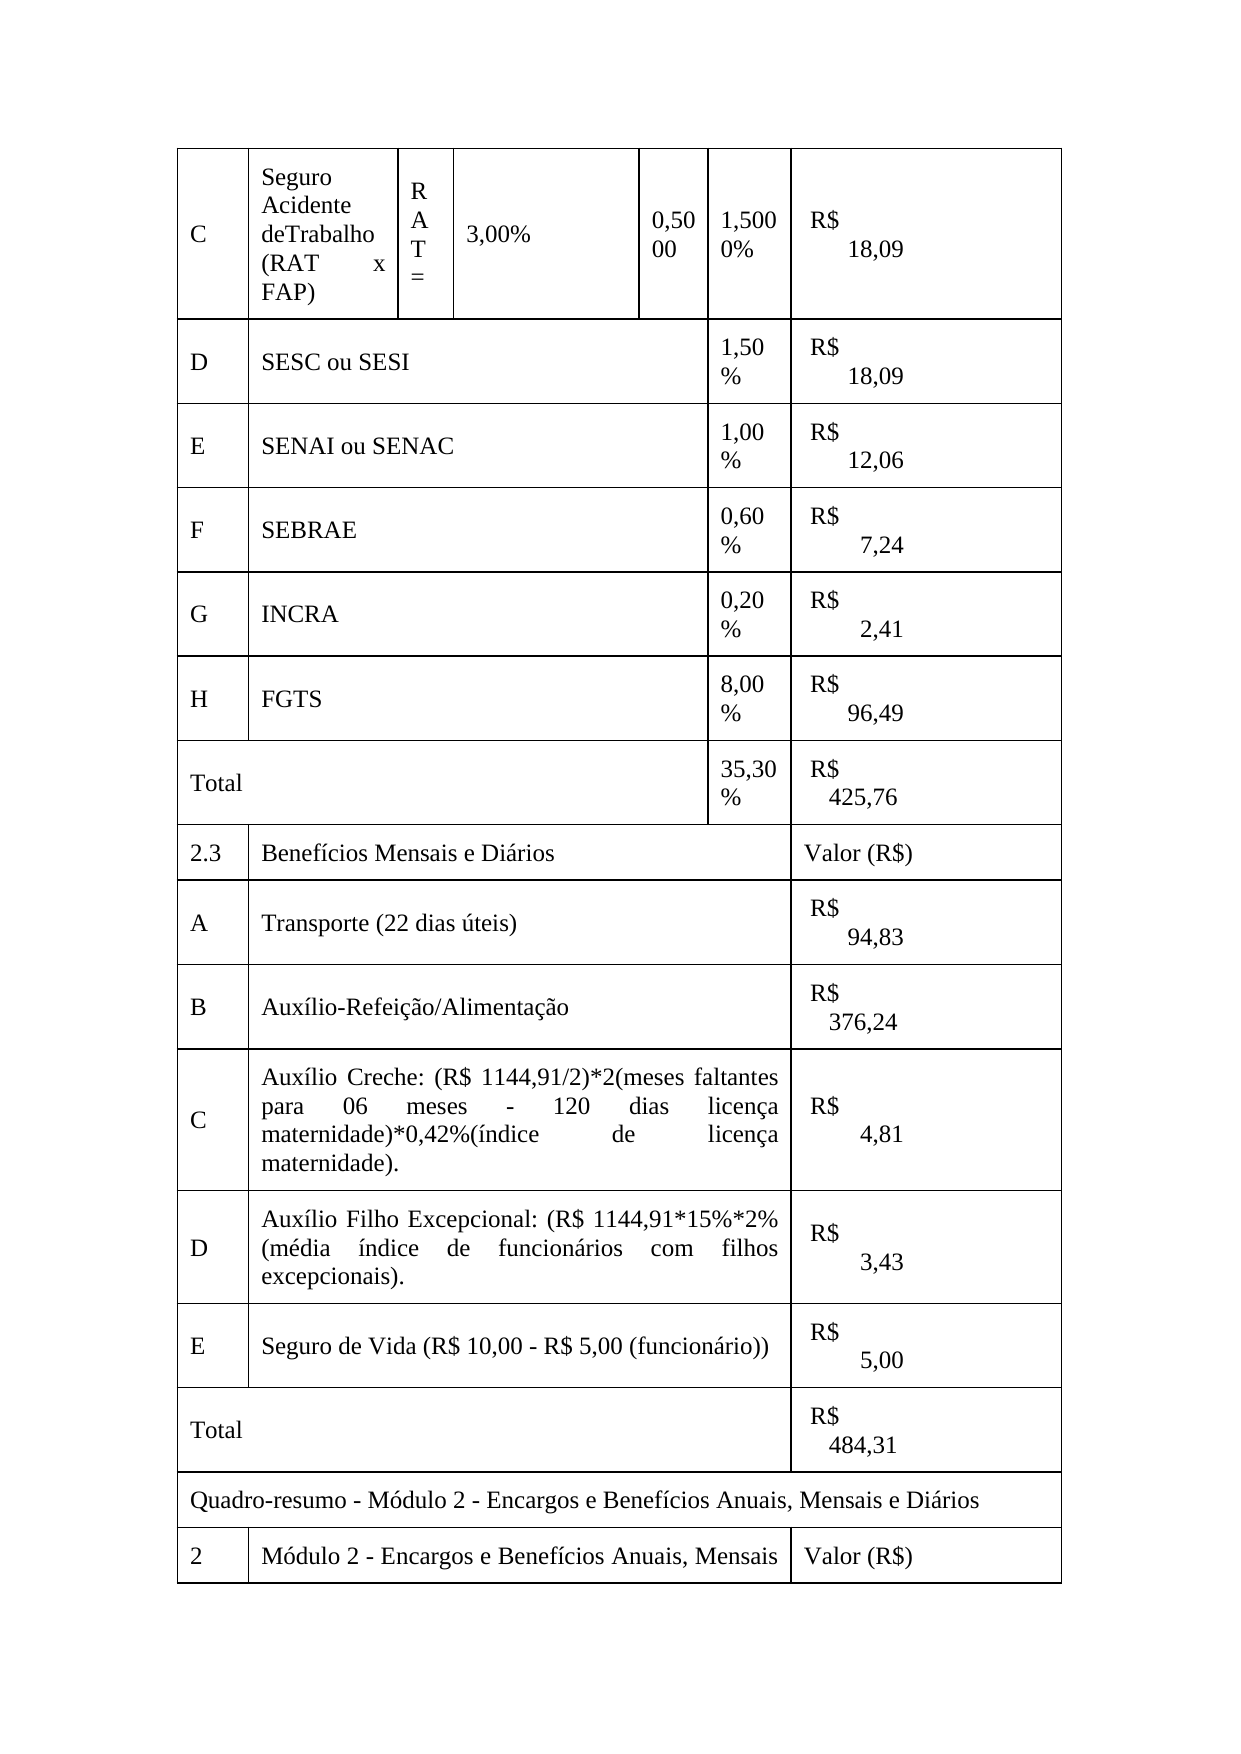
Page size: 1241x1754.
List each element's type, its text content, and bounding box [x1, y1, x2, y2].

table_cell 0,5000 [640, 149, 707, 318]
table_cell 1,50% [709, 320, 790, 402]
table_cell 1,5000% [709, 149, 790, 318]
table_cell R$ 18,09 [792, 149, 1061, 318]
table_cell Total [178, 1388, 790, 1471]
table_cell SESC ou SESI [249, 320, 707, 402]
table_cell R$ 3,43 [792, 1191, 1061, 1303]
table_cell G [178, 573, 248, 655]
table_cell Auxílio-Refeição/Alimentação [249, 965, 790, 1048]
table_cell INCRA [249, 573, 707, 655]
table_cell R$ 18,09 [792, 320, 1061, 402]
table_cell 0,20% [709, 573, 790, 655]
table_cell 8,00% [709, 657, 790, 739]
table_cell Total [178, 741, 707, 824]
table_cell Quadro-resumo - Módulo 2 - Encargos e Benefícios Anuais, Mensais e Diários [178, 1473, 1061, 1527]
table_cell R$ 484,31 [792, 1388, 1061, 1471]
table_cell R$ 2,41 [792, 573, 1061, 655]
table_cell FGTS [249, 657, 707, 739]
table_cell SEBRAE [249, 488, 707, 571]
table_cell R$ 4,81 [792, 1050, 1061, 1189]
table_cell Valor (R$) [792, 825, 1061, 879]
table_cell R$ 12,06 [792, 404, 1061, 487]
table_cell A [178, 881, 248, 963]
table_cell Seguro de Vida (R$ 10,00 - R$ 5,00 (funcionário)) [249, 1304, 790, 1387]
table_cell R$ 94,83 [792, 881, 1061, 963]
table_cell D [178, 1191, 248, 1303]
table_cell B [178, 965, 248, 1048]
table_cell R$ 7,24 [792, 488, 1061, 571]
table_cell F [178, 488, 248, 571]
table_cell SENAI ou SENAC [249, 404, 707, 487]
table_cell Valor (R$) [792, 1528, 1061, 1582]
table_cell R$ 425,76 [792, 741, 1061, 824]
table_cell Transporte (22 dias úteis) [249, 881, 790, 963]
table_cell H [178, 657, 248, 739]
table_cell Seguro Acidente deTrabalho (RAT x FAP) [249, 149, 397, 318]
table_cell D [178, 320, 248, 402]
table_cell 3,00% [454, 149, 638, 318]
table_cell 0,60% [709, 488, 790, 571]
table_cell 35,30% [709, 741, 790, 824]
table_cell R$ 376,24 [792, 965, 1061, 1048]
table_cell RAT = [399, 149, 453, 318]
table_cell 2 [178, 1528, 248, 1582]
table_cell 1,00% [709, 404, 790, 487]
table_cell 2.3 [178, 825, 248, 879]
table_cell C [178, 1050, 248, 1189]
table_cell E [178, 1304, 248, 1387]
table_cell E [178, 404, 248, 487]
table_cell R$ 96,49 [792, 657, 1061, 739]
table_cell Auxílio Creche: (R$ 1144,91/2)*2(meses faltantes para 06 meses - 120 dias licença maternidade)*0,42%(índice de licença maternidade). [249, 1050, 790, 1189]
table_cell Auxílio Filho Excepcional: (R$ 1144,91*15%*2%(média índice de funcionários com filhos excepcionais). [249, 1191, 790, 1303]
table_cell R$ 5,00 [792, 1304, 1061, 1387]
table_cell Módulo 2 - Encargos e Benefícios Anuais, Mensais [249, 1528, 790, 1582]
table_cell Benefícios Mensais e Diários [249, 825, 790, 879]
table_cell C [178, 149, 248, 318]
